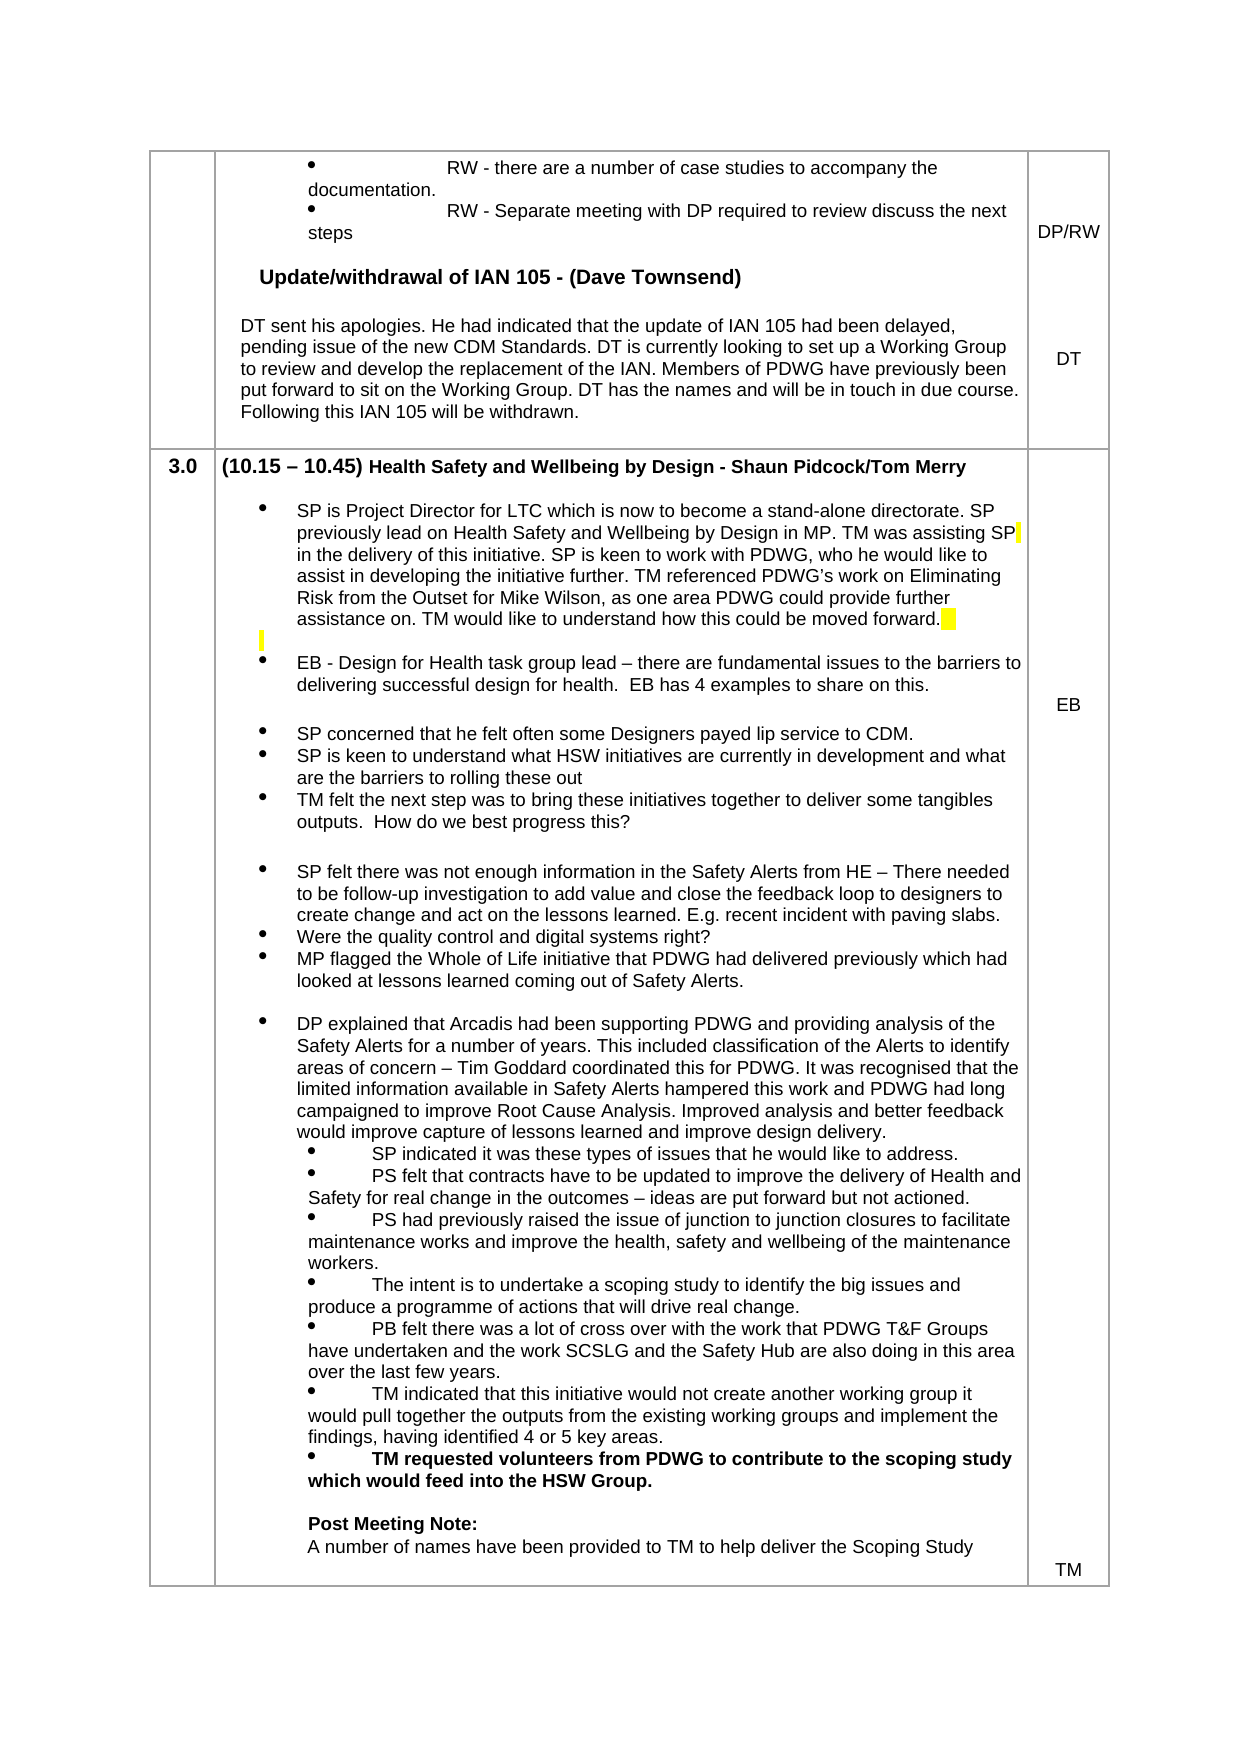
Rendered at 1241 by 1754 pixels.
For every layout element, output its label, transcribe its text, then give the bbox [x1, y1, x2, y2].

table_cell DP/RW DT [1029, 152, 1108, 448]
table_cell EB TM [1029, 450, 1108, 1584]
table_cell 3.0 [151, 450, 214, 1584]
table_cell [151, 152, 214, 448]
table_cell (9.45 – 10.15) New MP CDM Delivery Processes (Richard Wilson) Launch update (presentation provided) Update provided by Richard Wilson - apologies from Ian Scott. RW presented on the new CDM Processes and Procedures RW felt the new Processes and Procedures would be a great step forward for HE. A more dynamic and useful document which gives practical steps to engage with CDM delivery and ensure compliance across all schemes and consistency in the production of required documents/CDM activities Standard suite of documents for everyone to use - will be audited via the TA. Intention is they will be used by whole of the business with separate documents for MP and OD. They include Strategy & Prioritisation Procedure Preliminary Design Guidance Pre-Construction Information Appointment of a Principal Contractor PS - will there be a period of grace for the implementation of the new processes and procedures? RW to find out PS – felt asset management – use of a common date environment – validation of data is key to successful and safe delivery of projects. RW indicated that AW will be looking asset validation in the coming months. MP - how the HSF transitions into maintenance and the use of it - this needs to be high up on the agenda – MP to discuss further with JG. PB – asked had the issue of the ADMM version being used on the project been addressed in the layout of the HSF and associated Handover document? How will this affect what the HSF looks like? Will there be different versions of HSF templates depending on the version of ADMM? IS to review. RW - there are a number of case studies to accompany the documentation. RW - Separate meeting with DP required to review discuss the next steps Update/withdrawal of IAN 105 - (Dave Townsend) DT sent his apologies. He had indicated that the update of IAN 105 had been delayed, pending issue of the new CDM Standards. DT is currently looking to set up a Working Group to review and develop the replacement of the IAN. Members of PDWG have previously been put forward to sit on the Working Group. DT has the names and will be in touch in due course. Following this IAN 105 will be withdrawn. [216, 152, 1027, 448]
table_cell (10.15 – 10.45) Health Safety and Wellbeing by Design - Shaun Pidcock/Tom Merry SP is Project Director for LTC which is now to become a stand-alone directorate. SP previously lead on Health Safety and Wellbeing by Design in MP. TM was assisting SP in the delivery of this initiative. SP is keen to work with PDWG, who he would like to assist in developing the initiative further. TM referenced PDWG’s work on Eliminating Risk from the Outset for Mike Wilson, as one area PDWG could provide further assistance on. TM would like to understand how this could be moved forward. EB - Design for Health task group lead – there are fundamental issues to the barriers to delivering successful design for health. EB has 4 examples to share on this. SP concerned that he felt often some Designers payed lip service to CDM. SP is keen to understand what HSW initiatives are currently in development and what are the barriers to rolling these out TM felt the next step was to bring these initiatives together to deliver some tangibles outputs. How do we best progress this? SP felt there was not enough information in the Safety Alerts from HE – There needed to be follow-up investigation to add value and close the feedback loop to designers to create change and act on the lessons learned. E.g. recent incident with paving slabs. Were the quality control and digital systems right? MP flagged the Whole of Life initiative that PDWG had delivered previously which had looked at lessons learned coming out of Safety Alerts. DP explained that Arcadis had been supporting PDWG and providing analysis of the Safety Alerts for a number of years. This included classification of the Alerts to identify areas of concern – Tim Goddard coordinated this for PDWG. It was recognised that the limited information available in Safety Alerts hampered this work and PDWG had long campaigned to improve Root Cause Analysis. Improved analysis and better feedback would improve capture of lessons learned and improve design delivery. SP indicated it was these types of issues that he would like to address. PS felt that contracts have to be updated to improve the delivery of Health and Safety for real change in the outcomes – ideas are put forward but not actioned. PS had previously raised the issue of junction to junction closures to facilitate maintenance works and improve the health, safety and wellbeing of the maintenance workers. The intent is to undertake a scoping study to identify the big issues and produce a programme of actions that will drive real change. PB felt there was a lot of cross over with the work that PDWG T&F Groups have undertaken and the work SCSLG and the Safety Hub are also doing in this area over the last few years. TM indicated that this initiative would not create another working group it would pull together the outputs from the existing working groups and implement the findings, having identified 4 or 5 key areas. TM requested volunteers from PDWG to contribute to the scoping study which would feed into the HSW Group. Post Meeting Note: A number of names have been provided to TM to help deliver the Scoping Study [216, 450, 1027, 1584]
